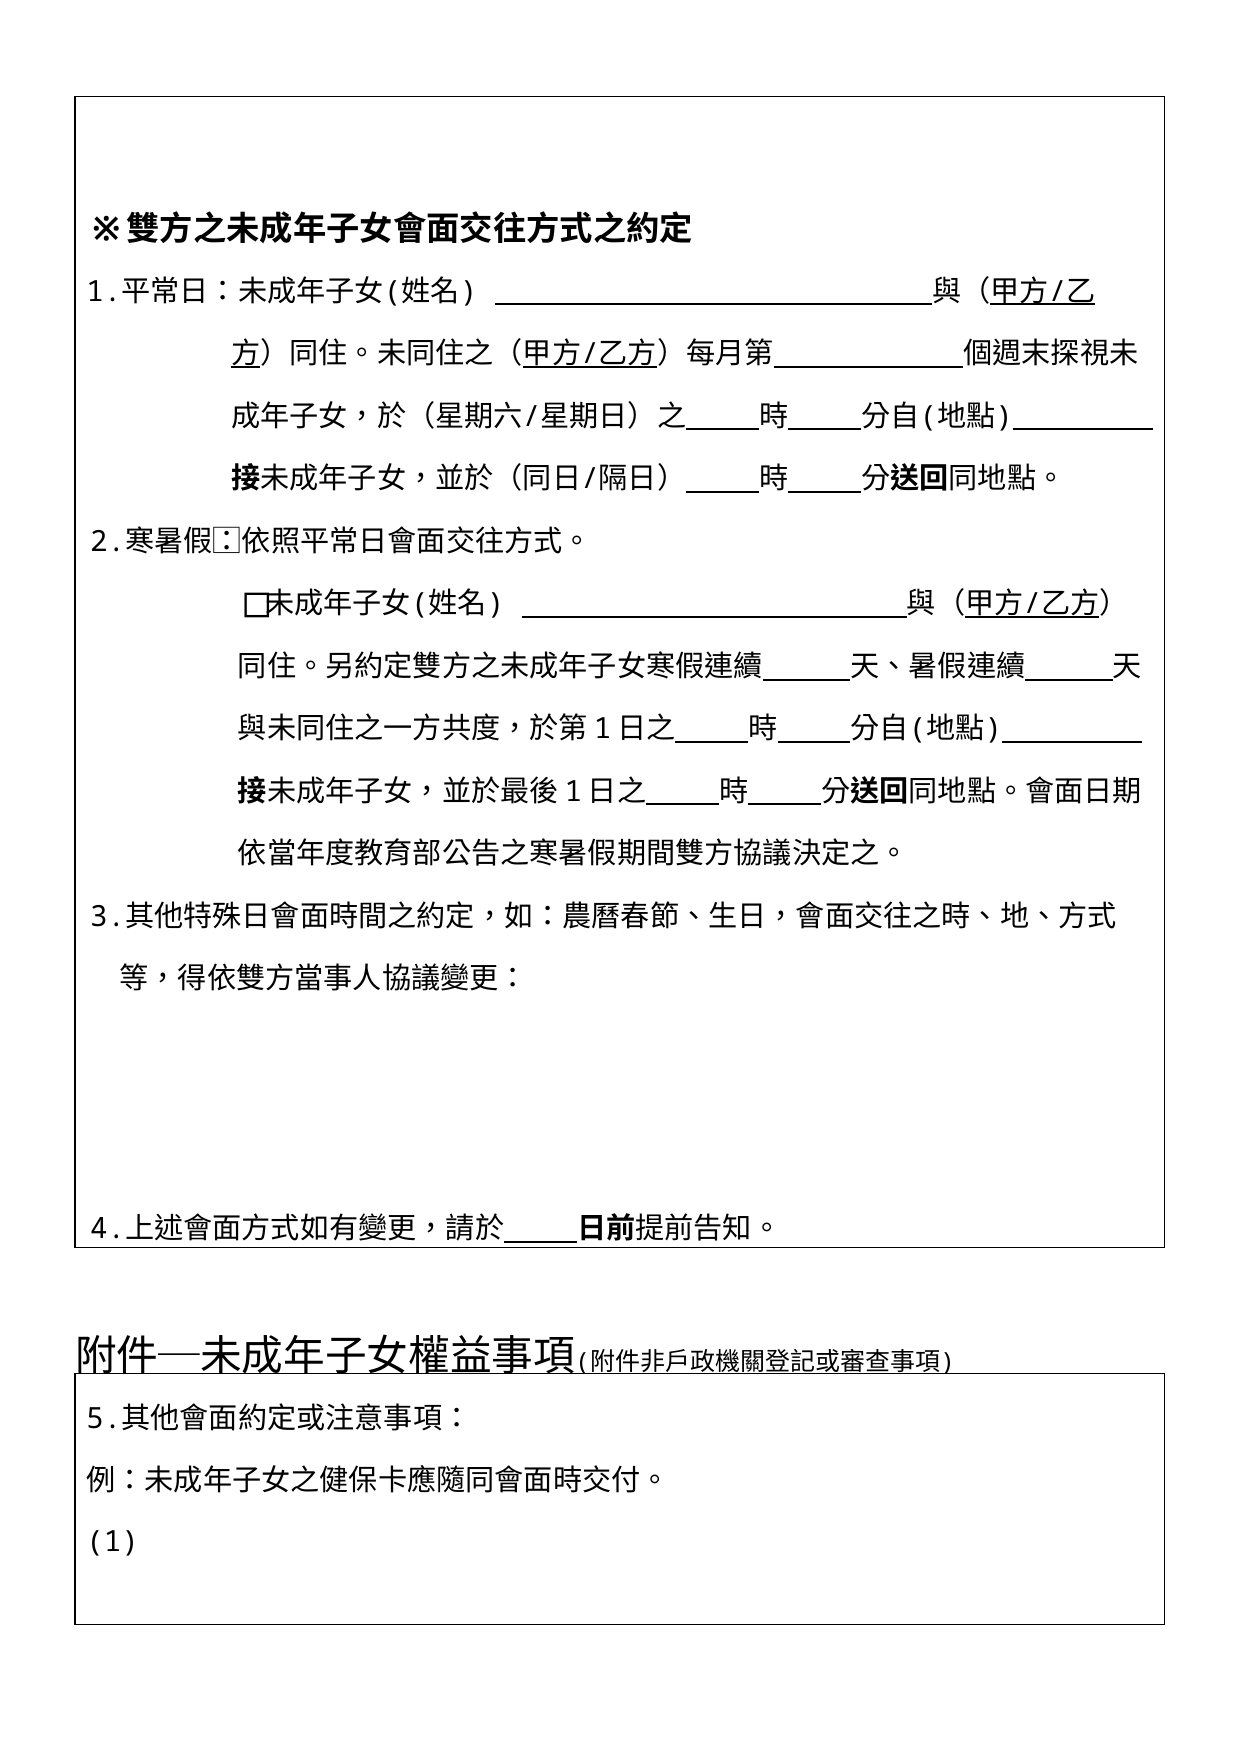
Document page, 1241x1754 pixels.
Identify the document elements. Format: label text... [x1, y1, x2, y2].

table_header 5.其他會面約定或注意事項： 例：未成年子女之健保卡應隨同會面時交付。 [76, 1374, 1164, 1624]
table_header ※雙方之未成年子女會面交往方式之約定 1.平常日：未成年子女(姓名) 與（甲方/乙方）同住。未同住之（甲方/乙方）每月第 個週末探視未成年子女，於（星期六/星期日）之 時 分自(地點) 接未成年子女，並於（同日/隔日） 時 分送回同地點。 2.寒暑假：⃞依照平常日會面交往方式。 ⃞未成年子女(姓名) 與（甲方/乙方）同住。另約定雙方之未成年子女寒假連續 天、暑假連續 天與未同住之一方共度，於第1日之 時 分自(地點) 接未成年子女，並於最後1日之 時 分送回同地點。會面日期依當年度教育部公告之寒暑假期間雙方協議決定之。 3.其他特殊日會面時間之約定，如：農曆春節、生日，會面交往之時、地、方式等，得依雙方當事人協議變更： 4.上述會面方式如有變更，請於 日前提前告知。 [76, 97, 1164, 1247]
text 附件─未成年子女權益事項(附件非戶政機關登記或審查事項) [75, 1310, 1165, 1373]
